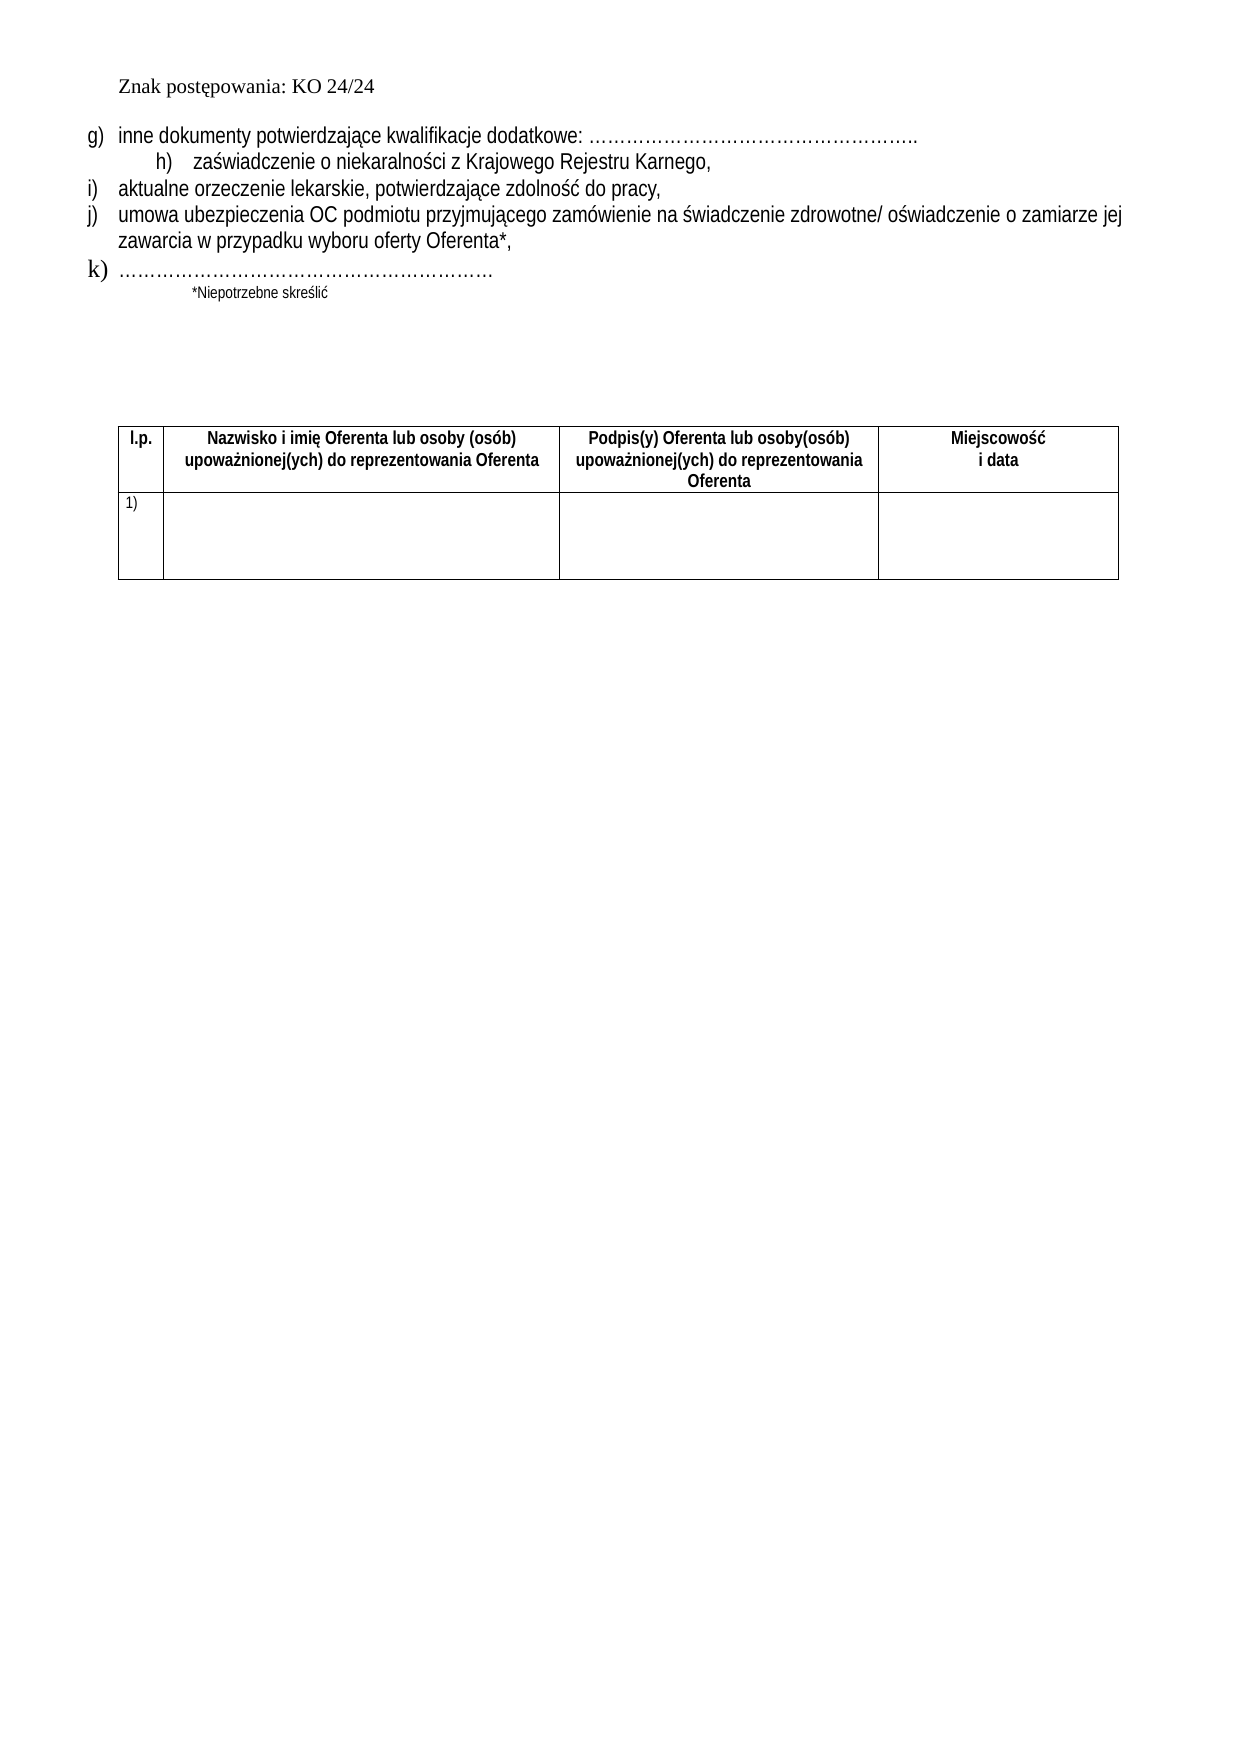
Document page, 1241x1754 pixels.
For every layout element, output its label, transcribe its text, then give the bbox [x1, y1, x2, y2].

table_header Podpis(y) Oferenta lub osoby(osób) upoważnionej(ych) do reprezentowania Oferenta [560, 427, 878, 492]
table_cell [560, 493, 878, 579]
table_header Nazwisko i imię Oferenta lub osoby (osób) upoważnionej(ych) do reprezentowania Oferenta [164, 427, 559, 492]
list …………………………………………………… [87, 254, 1122, 282]
table_cell [164, 493, 559, 579]
list umowa ubezpieczenia OC podmiotu przyjmującego zamówienie na świadczenie zdrowotne/ oświadczenie o zamiarze jej zawarcia w przypadku wyboru oferty Oferenta*, [87, 201, 1122, 254]
table_cell [879, 493, 1118, 579]
table_header Miejscowość i data [879, 427, 1118, 492]
list aktualne orzeczenie lekarskie, potwierdzające zdolność do pracy, [87, 174, 1122, 201]
text *Niepotrzebne skreślić [192, 282, 1122, 302]
list inne dokumenty potwierdzające kwalifikacje dodatkowe: …………………………………………….. [87, 122, 1122, 148]
table_header l.p. [119, 427, 163, 492]
table_cell 1) [119, 493, 163, 579]
list zaświadczenie o niekaralności z Krajowego Rejestru Karnego, [156, 148, 1122, 174]
